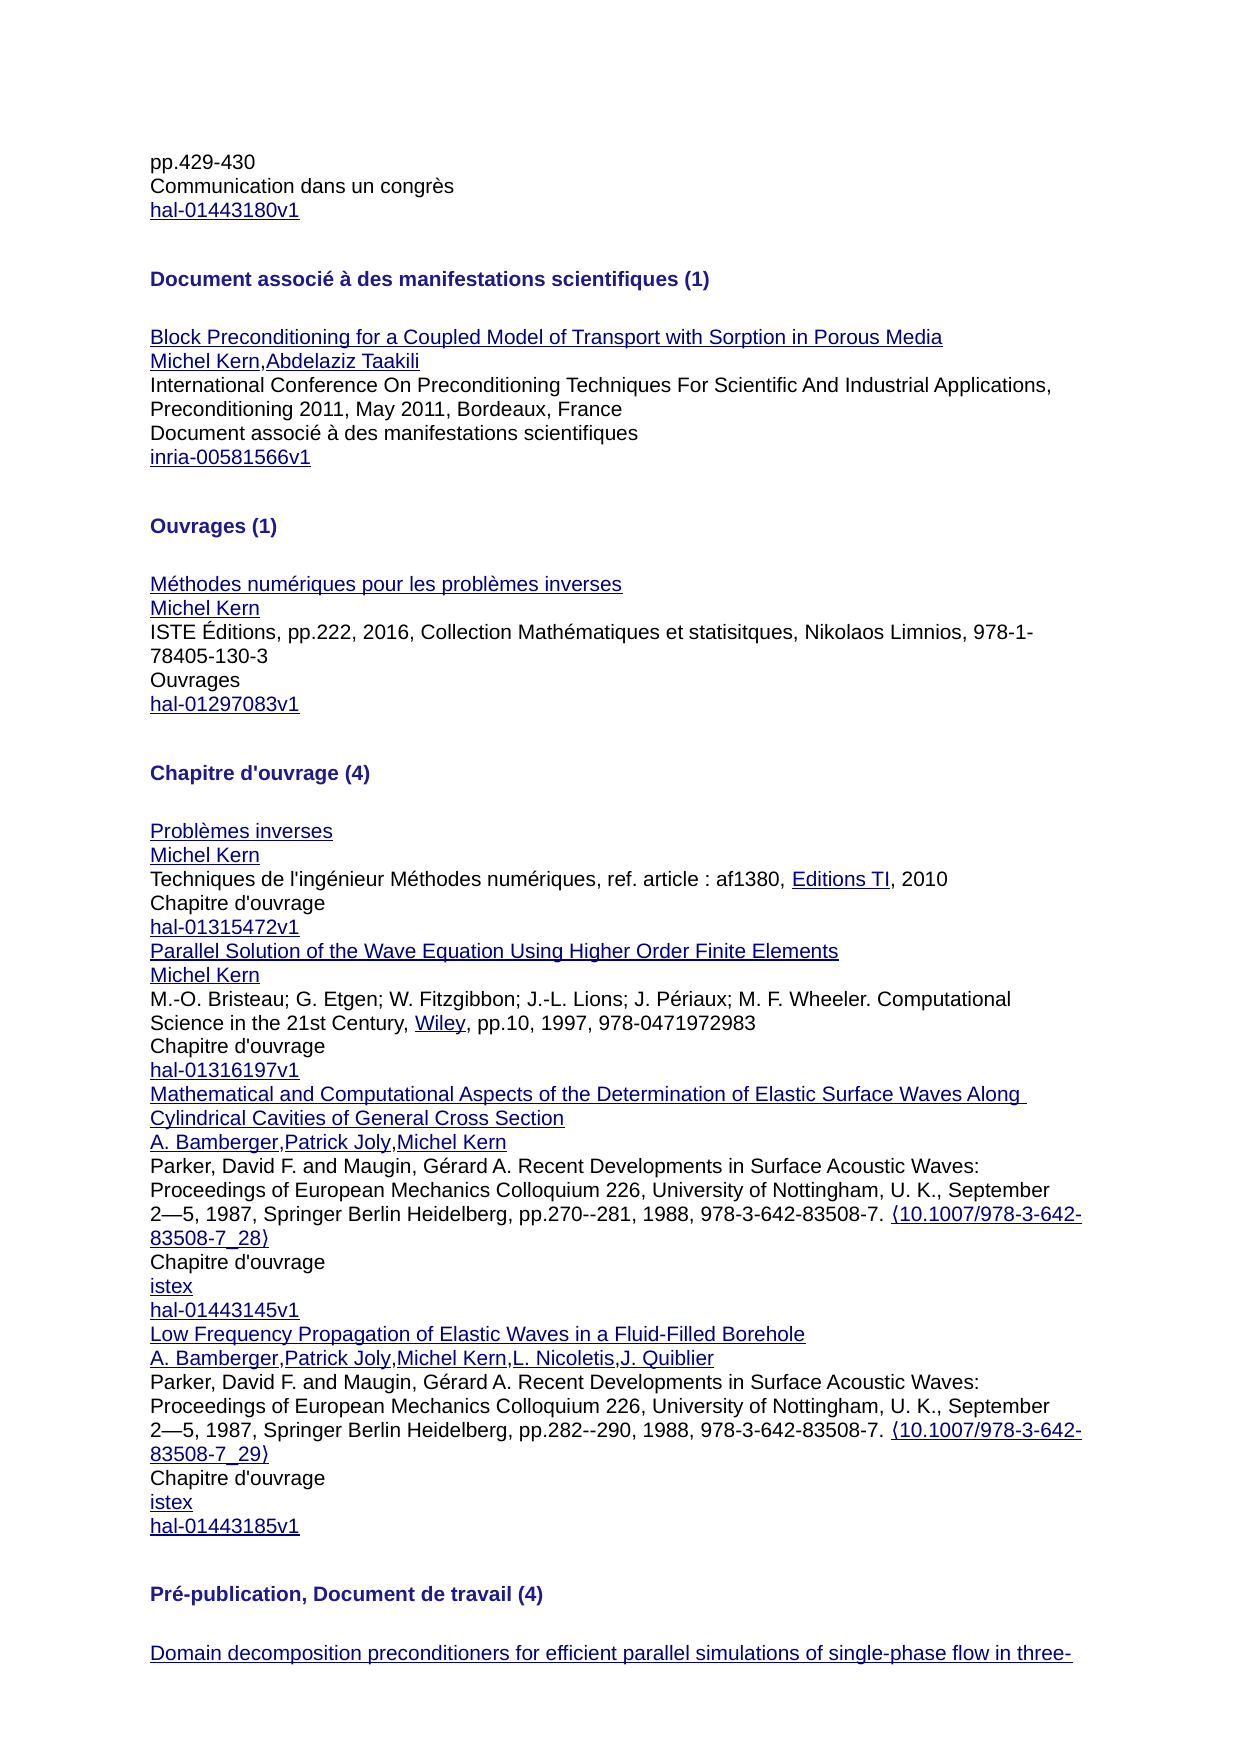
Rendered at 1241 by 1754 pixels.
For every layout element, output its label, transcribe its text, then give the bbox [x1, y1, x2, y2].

table_cell Low Frequency Propagation of Elastic Waves in a Fluid-Filled Borehole A. Bamberger,Patrick Joly,Michel Kern,L. Nicoletis,J. Quiblier Parker, David F. and Maugin, Gérard A. Recent Developments in Surface Acoustic Waves: Proceedings of European Mechanics Colloquium 226, University of Nottingham, U. K., September 2―5, 1987, Springer Berlin Heidelberg, pp.282--290, 1988, 978-3-642-83508-7. ⟨10.1007/978-3-642-83508-7_29⟩ Chapitre d'ouvrage istex hal-01443185v1 [150, 1322, 1090, 1537]
subtitle Pré-publication, Document de travail (4) [150, 1582, 1090, 1606]
table_header Problèmes inverses Michel Kern Techniques de l'ingénieur Méthodes numériques, ref. article : af1380, Editions TI, 2010 Chapitre d'ouvrage hal-01315472v1 [150, 819, 1090, 938]
subtitle Chapitre d'ouvrage (4) [150, 760, 1090, 784]
table_header Domain decomposition preconditioners for efficient parallel simulations of single-phase flow in three- [150, 1641, 1090, 1664]
subtitle Ouvrages (1) [150, 513, 1090, 537]
table_header Block Preconditioning for a Coupled Model of Transport with Sorption in Porous Media Michel Kern,Abdelaziz Taakili International Conference On Preconditioning Techniques For Scientific And Industrial Applications, Preconditioning 2011, May 2011, Bordeaux, France Document associé à des manifestations scientifiques inria-00581566v1 [150, 325, 1090, 469]
subtitle Document associé à des manifestations scientifiques (1) [150, 267, 1090, 291]
table_cell pp.429-430 Communication dans un congrès hal-01443180v1 [150, 150, 1090, 222]
table_cell Parallel Solution of the Wave Equation Using Higher Order Finite Elements Michel Kern M.-O. Bristeau; G. Etgen; W. Fitzgibbon; J.-L. Lions; J. Périaux; M. F. Wheeler. Computational Science in the 21st Century, Wiley, pp.10, 1997, 978-0471972983 Chapitre d'ouvrage hal-01316197v1 [150, 939, 1090, 1082]
table_header Méthodes numériques pour les problèmes inverses Michel Kern ISTE Éditions, pp.222, 2016, Collection Mathématiques et statisitques, Nikolaos Limnios, 978-1-78405-130-3 Ouvrages hal-01297083v1 [150, 572, 1090, 716]
table_cell Mathematical and Computational Aspects of the Determination of Elastic Surface Waves Along Cylindrical Cavities of General Cross Section A. Bamberger,Patrick Joly,Michel Kern Parker, David F. and Maugin, Gérard A. Recent Developments in Surface Acoustic Waves: Proceedings of European Mechanics Colloquium 226, University of Nottingham, U. K., September 2―5, 1987, Springer Berlin Heidelberg, pp.270--281, 1988, 978-3-642-83508-7. ⟨10.1007/978-3-642-83508-7_28⟩ Chapitre d'ouvrage istex hal-01443145v1 [150, 1082, 1090, 1322]
